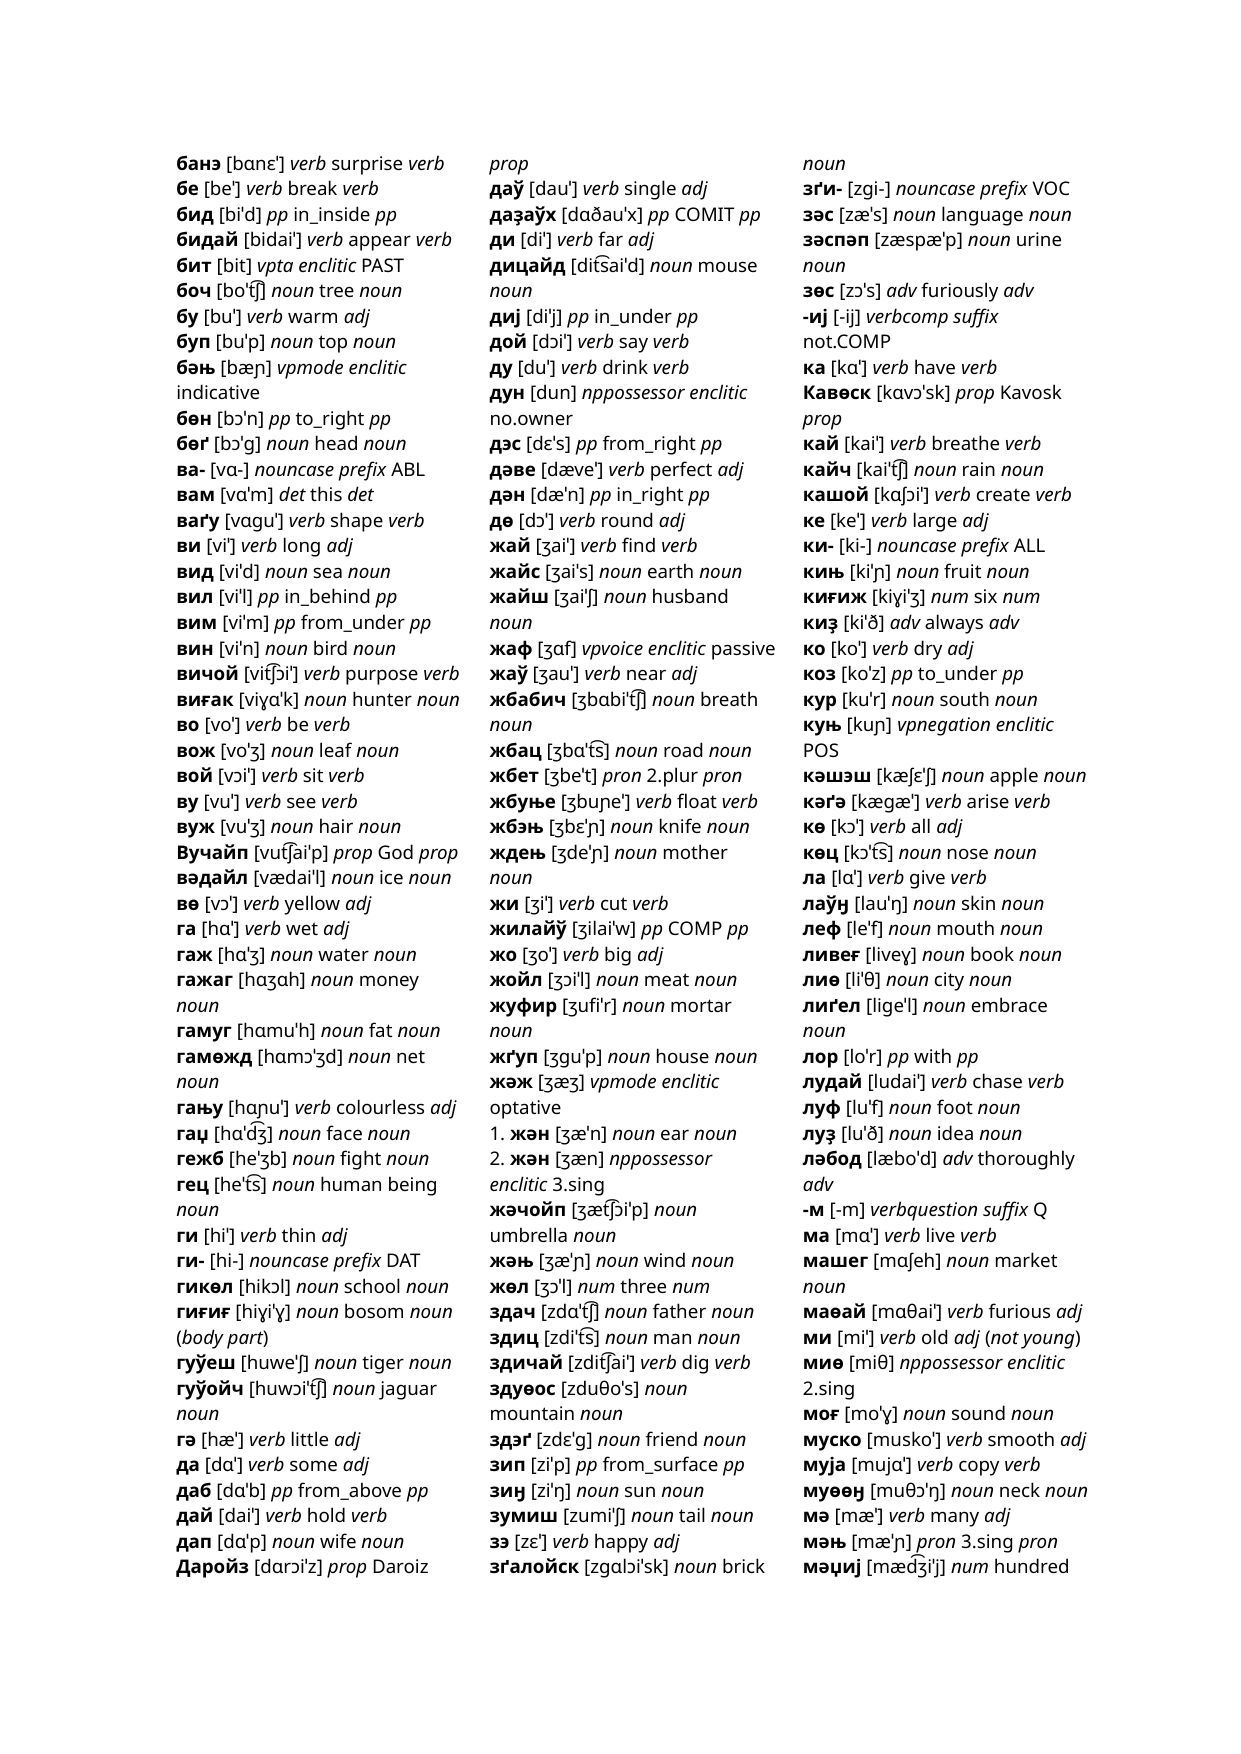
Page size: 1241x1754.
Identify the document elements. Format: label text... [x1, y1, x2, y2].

text ки- [ki-] nouncase prefix ALL [803, 533, 1090, 558]
text гә [hæˈ] verb little adj [176, 1426, 463, 1452]
text -м [-m] verbquestion suffix Q [803, 1196, 1090, 1222]
text ду [duˈ] verb drink verb [489, 354, 777, 380]
text ва- [vɑ-] nouncase prefix ABL [176, 456, 463, 482]
text бид [biˈd] pp in_inside pp [176, 201, 463, 227]
text бе [beˈ] verb break verb [176, 176, 463, 201]
text вин [viˈn] noun bird noun [176, 635, 463, 660]
text гуўойч [huwɔiˈt͡ʃ] noun jaguar noun [176, 1375, 463, 1426]
text дән [dæˈn] pp in_right pp [489, 482, 777, 507]
text лиґел [liɡeˈl] noun embrace noun [803, 992, 1090, 1043]
text дэс [dɛˈs] pp from_right pp [489, 431, 777, 456]
text гажаг [hɑʒɑh] noun money noun [176, 967, 463, 1018]
text вам [vɑˈm] det this det [176, 482, 463, 507]
text банэ [bɑnɛˈ] verb surprise verb [176, 150, 463, 176]
text 2. жән [ʒæn] nppossessor enclitic 3.sing [489, 1145, 777, 1196]
text вө [vɔˈ] verb yellow adj [176, 890, 463, 916]
text Вучайп [vut͡ʃaiˈp] prop God prop [176, 839, 463, 864]
text ждењ [ʒdeˈɲ] noun mother noun [489, 839, 777, 890]
text муѳөӈ [muθɔˈŋ] noun neck noun [803, 1477, 1090, 1503]
text жаў [ʒauˈ] verb near adj [489, 660, 777, 686]
text 1. жән [ʒæˈn] noun ear noun [489, 1120, 777, 1145]
text дун [dun] nppossessor enclitic no.owner [489, 380, 777, 431]
text кай [kaiˈ] verb breathe verb [803, 431, 1090, 456]
text дап [dɑˈp] noun wife noun [176, 1528, 463, 1554]
text киғиж [kiɣiˈʒ] num six num [803, 584, 1090, 609]
text вож [voˈʒ] noun leaf noun [176, 737, 463, 762]
text даҙаўх [dɑðauˈx] pp COMIT pp [489, 201, 777, 227]
text ву [vuˈ] verb see verb [176, 788, 463, 813]
text кө [kɔˈ] verb all adj [803, 813, 1090, 839]
text зәспәп [zæspæˈp] noun urine noun [803, 227, 1090, 278]
text кашой [kɑʃɔiˈ] verb create verb [803, 482, 1090, 507]
text гуўеш [huweˈʃ] noun tiger noun [176, 1349, 463, 1375]
text жай [ʒaiˈ] verb find verb [489, 533, 777, 558]
text даў [dauˈ] verb single adj [489, 176, 777, 201]
text бөн [bɔˈn] pp to_right pp [176, 405, 463, 431]
text вәдайл [vædaiˈl] noun ice noun [176, 864, 463, 890]
text гању [hɑɲuˈ] verb colourless adj [176, 1094, 463, 1120]
text гец [heˈt͡s] noun human being noun [176, 1171, 463, 1222]
text дицайд [dit͡saiˈd] noun mouse noun [489, 252, 777, 303]
text лаўӈ [lauˈŋ] noun skin noun [803, 890, 1090, 916]
text жойл [ʒɔiˈl] noun meat noun [489, 967, 777, 992]
text кәшэш [kæʃɛˈʃ] noun apple noun [803, 762, 1090, 788]
text коз [koˈz] pp to_under pp [803, 660, 1090, 686]
text мәњ [mæˈɲ] pron 3.sing pron [803, 1528, 1090, 1554]
text вид [viˈd] noun sea noun [176, 558, 463, 584]
text ләбод [læboˈd] adv thoroughly adv [803, 1145, 1090, 1196]
text во [voˈ] verb be verb [176, 711, 463, 737]
text гаџ [hɑˈd͡ʒ] noun face noun [176, 1120, 463, 1145]
text здиц [zdiˈt͡s] noun man noun [489, 1324, 777, 1349]
text ма [mɑˈ] verb live verb [803, 1222, 1090, 1247]
text луф [luˈf] noun foot noun [803, 1094, 1090, 1120]
text лиѳ [liˈθ] noun city noun [803, 967, 1090, 992]
text кайч [kaiˈt͡ʃ] noun rain noun [803, 456, 1090, 482]
text маѳай [mɑθaiˈ] verb furious adj [803, 1298, 1090, 1324]
text кәґә [kæɡæˈ] verb arise verb [803, 788, 1090, 813]
text зәс [zæˈs] noun language noun [803, 201, 1090, 227]
text жбэњ [ʒbɛˈɲ] noun knife noun [489, 813, 777, 839]
text жи [ʒiˈ] verb cut verb [489, 890, 777, 916]
text зґи- [zɡi-] nouncase prefix VOC [803, 176, 1090, 201]
text жәњ [ʒæˈɲ] noun wind noun [489, 1247, 777, 1273]
text жбуње [ʒbuɲeˈ] verb float verb [489, 788, 777, 813]
text жо [ʒoˈ] verb big adj [489, 941, 777, 967]
text виғак [viɣɑˈk] noun hunter noun [176, 686, 463, 711]
text да [dɑˈ] verb some adj [176, 1452, 463, 1477]
text боч [boˈt͡ʃ] noun tree noun [176, 278, 463, 303]
text здэґ [zdɛˈɡ] noun friend noun [489, 1426, 777, 1452]
text лудай [ludaiˈ] verb chase verb [803, 1069, 1090, 1094]
text моғ [moˈɣ] noun sound noun [803, 1401, 1090, 1426]
text здуѳос [zduθoˈs] noun mountain noun [489, 1375, 777, 1426]
text здач [zdɑˈt͡ʃ] noun father noun [489, 1298, 777, 1324]
text зумиш [zumiˈʃ] noun tail noun [489, 1503, 777, 1528]
text зэ [zɛˈ] verb happy adj [489, 1528, 777, 1554]
text мә [mæˈ] verb many adj [803, 1503, 1090, 1528]
text диј [diˈj] pp in_under pp [489, 303, 777, 329]
text миѳ [miθ] nppossessor enclitic 2.sing [803, 1349, 1090, 1401]
text гиғиғ [hiɣiˈɣ] noun bosom noun (body part) [176, 1298, 463, 1349]
text noun [803, 150, 1090, 176]
text Кавөск [kɑvɔˈsk] prop Kavosk prop [803, 380, 1090, 431]
text жуфир [ʒufiˈr] noun mortar noun [489, 992, 777, 1043]
text куњ [kuɲ] vpnegation enclitic POS [803, 711, 1090, 762]
text жайс [ʒaiˈs] noun earth noun [489, 558, 777, 584]
text луҙ [luˈð] noun idea noun [803, 1120, 1090, 1145]
text даб [dɑˈb] pp from_above pp [176, 1477, 463, 1503]
text дө [dɔˈ] verb round adj [489, 507, 777, 533]
text леф [leˈf] noun mouth noun [803, 916, 1090, 941]
text кур [kuˈr] noun south noun [803, 686, 1090, 711]
text зґалойск [zɡɑlɔiˈsk] noun brick [489, 1554, 777, 1579]
text ваґу [vɑɡuˈ] verb shape verb [176, 507, 463, 533]
text гежб [heˈʒb] noun fight noun [176, 1145, 463, 1171]
text кињ [kiˈɲ] noun fruit noun [803, 558, 1090, 584]
text жилайў [ʒilaiˈw] pp COMP pp [489, 916, 777, 941]
text жәчойп [ʒæt͡ʃɔiˈp] noun umbrella noun [489, 1196, 777, 1247]
text ми [miˈ] verb old adj (not young) [803, 1324, 1090, 1349]
text жөл [ʒɔˈl] num three num [489, 1273, 777, 1298]
text машег [mɑʃeh] noun market noun [803, 1247, 1090, 1298]
text га [hɑˈ] verb wet adj [176, 916, 463, 941]
text ливеғ [liveɣ] noun book noun [803, 941, 1090, 967]
text жайш [ʒaiˈʃ] noun husband noun [489, 584, 777, 635]
text жбац [ʒbɑˈt͡s] noun road noun [489, 737, 777, 762]
text жәж [ʒæʒ] vpmode enclitic optative [489, 1069, 777, 1120]
text здичай [zdit͡ʃaiˈ] verb dig verb [489, 1349, 777, 1375]
text бу [buˈ] verb warm adj [176, 303, 463, 329]
text вуж [vuˈʒ] noun hair noun [176, 813, 463, 839]
text жаф [ʒɑf] vpvoice enclitic passive [489, 635, 777, 660]
text муско [muskoˈ] verb smooth adj [803, 1426, 1090, 1452]
text дай [daiˈ] verb hold verb [176, 1503, 463, 1528]
text дой [dɔiˈ] verb say verb [489, 329, 777, 354]
text жбет [ʒbeˈt] pron 2.plur pron [489, 762, 777, 788]
text муја [mujɑˈ] verb copy verb [803, 1452, 1090, 1477]
text жбабич [ʒbɑbiˈt͡ʃ] noun breath noun [489, 686, 777, 737]
text вичой [vit͡ʃɔiˈ] verb purpose verb [176, 660, 463, 686]
text киҙ [kiˈð] adv always adv [803, 609, 1090, 635]
text зөс [zɔˈs] adv furiously adv [803, 278, 1090, 303]
text бөґ [bɔˈɡ] noun head noun [176, 431, 463, 456]
text ди [diˈ] verb far adj [489, 227, 777, 252]
text вил [viˈl] pp in_behind pp [176, 584, 463, 609]
text мәџиј [mæd͡ʒiˈj] num hundred [803, 1554, 1090, 1579]
text ко [koˈ] verb dry adj [803, 635, 1090, 660]
text дәве [dæveˈ] verb perfect adj [489, 456, 777, 482]
text prop [489, 150, 777, 176]
text көц [kɔˈt͡s] noun nose noun [803, 839, 1090, 864]
text ка [kɑˈ] verb have verb [803, 354, 1090, 380]
text бәњ [bæɲ] vpmode enclitic indicative [176, 354, 463, 405]
text гамуг [hɑmuˈh] noun fat noun [176, 1018, 463, 1043]
text зип [ziˈp] pp from_surface pp [489, 1452, 777, 1477]
text гамөжд [hɑmɔˈʒd] noun net noun [176, 1043, 463, 1094]
text ке [keˈ] verb large adj [803, 507, 1090, 533]
text ги- [hi-] nouncase prefix DAT [176, 1247, 463, 1273]
text вим [viˈm] pp from_under pp [176, 609, 463, 635]
text вой [vɔiˈ] verb sit verb [176, 762, 463, 788]
text жґуп [ʒɡuˈp] noun house noun [489, 1043, 777, 1069]
text ви [viˈ] verb long adj [176, 533, 463, 558]
text -иј [-ij] verbcomp suffix not.COMP [803, 303, 1090, 354]
text гаж [hɑˈʒ] noun water noun [176, 941, 463, 967]
text бидай [bidaiˈ] verb appear verb [176, 227, 463, 252]
text ги [hiˈ] verb thin adj [176, 1222, 463, 1247]
text Даройз [dɑrɔiˈz] prop Daroiz [176, 1554, 463, 1579]
text гикөл [hikɔl] noun school noun [176, 1273, 463, 1298]
text ла [lɑˈ] verb give verb [803, 864, 1090, 890]
text бит [bit] vpta enclitic PAST [176, 252, 463, 278]
text лор [loˈr] pp with pp [803, 1043, 1090, 1069]
text буп [buˈp] noun top noun [176, 329, 463, 354]
text зиӈ [ziˈŋ] noun sun noun [489, 1477, 777, 1503]
